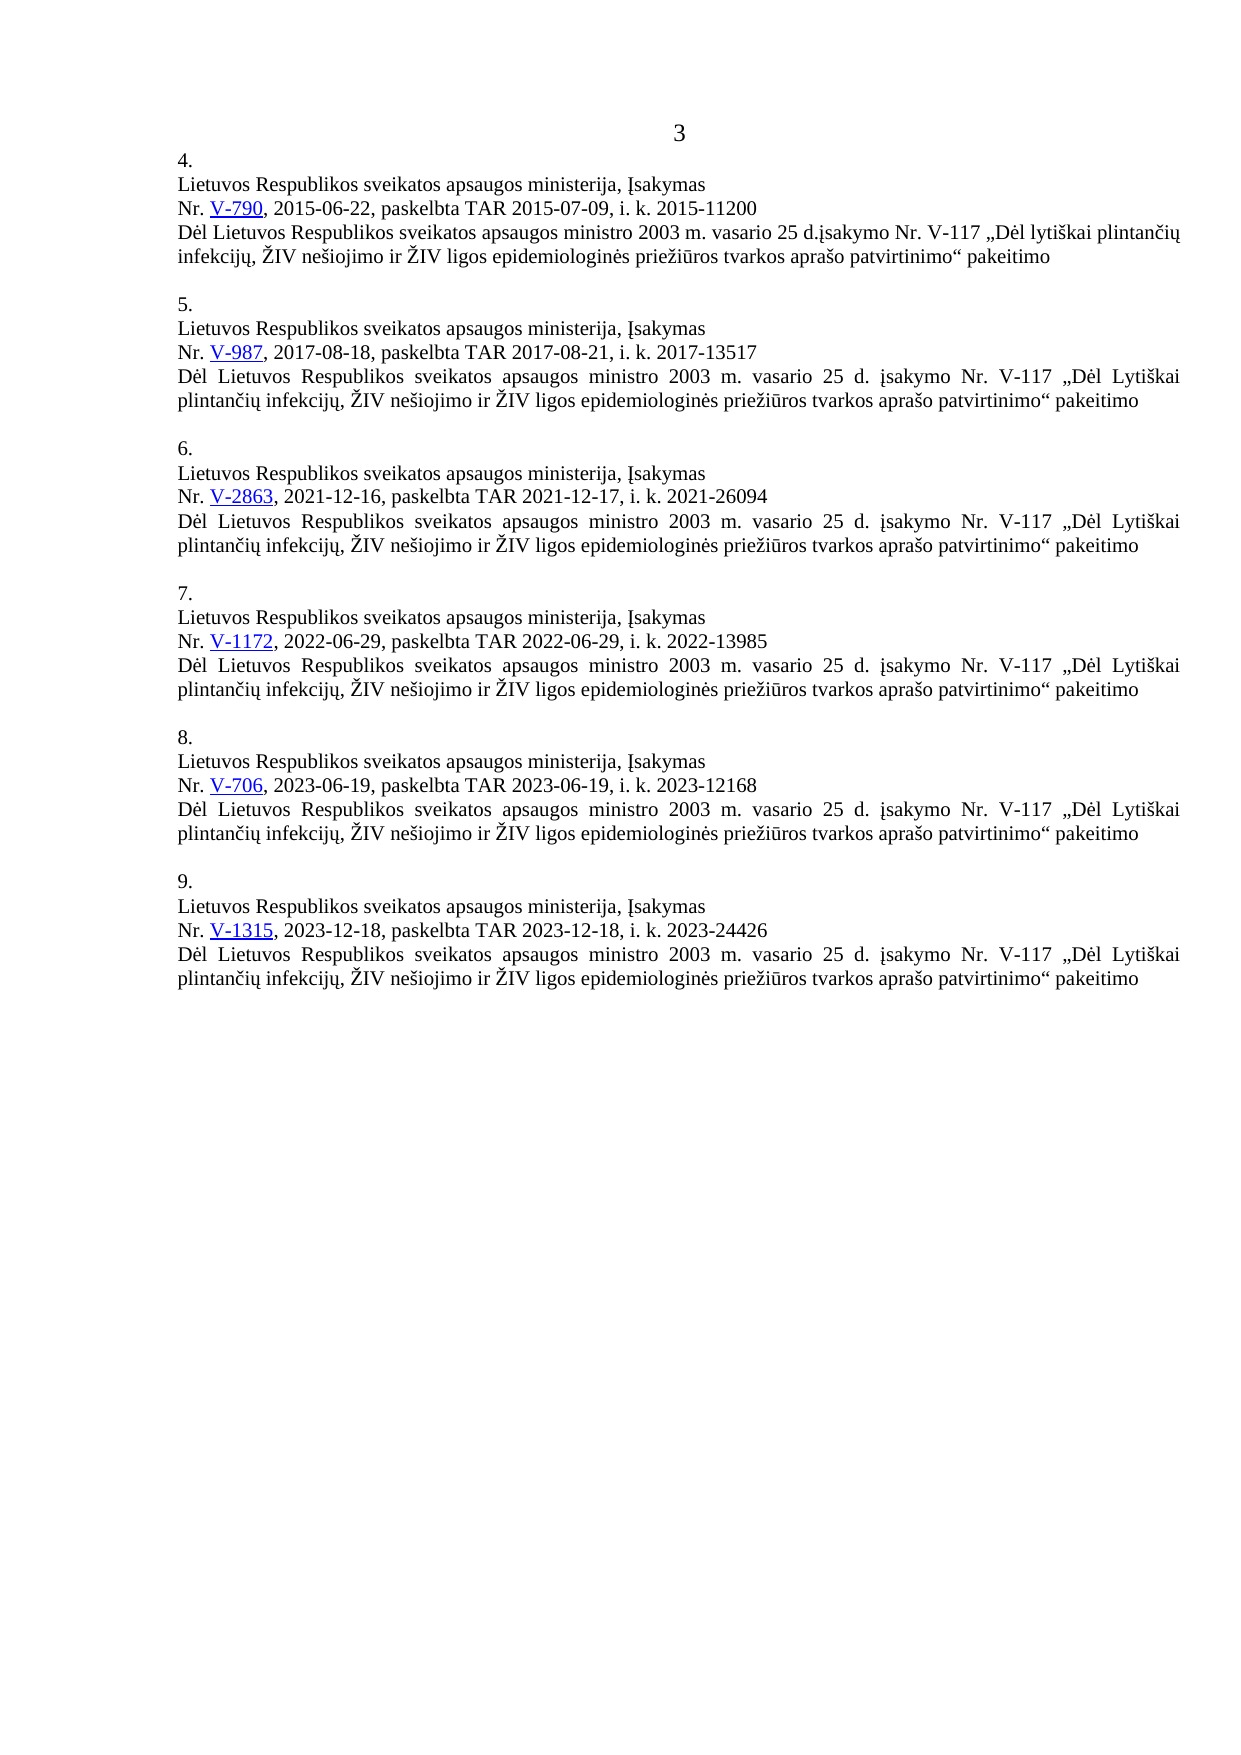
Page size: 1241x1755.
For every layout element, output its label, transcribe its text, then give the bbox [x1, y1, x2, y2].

text Dėl Lietuvos Respublikos sveikatos apsaugos ministro 2003 m. vasario 25 d. įsakymo Nr. V-117 „Dėl Lytiškai plintančių infekcijų, ŽIV nešiojimo ir ŽIV ligos epidemiologinės priežiūros tvarkos aprašo patvirtinimo“ pakeitimo [177, 508, 1181, 557]
text Nr. V-1172, 2022-06-29, paskelbta TAR 2022-06-29, i. k. 2022-13985 [177, 629, 1181, 653]
text Lietuvos Respublikos sveikatos apsaugos ministerija, Įsakymas [177, 749, 1181, 773]
text Nr. V-1315, 2023-12-18, paskelbta TAR 2023-12-18, i. k. 2023-24426 [177, 918, 1181, 942]
text Nr. V-790, 2015-06-22, paskelbta TAR 2015-07-09, i. k. 2015-11200 [177, 196, 1181, 220]
text Dėl Lietuvos Respublikos sveikatos apsaugos ministro 2003 m. vasario 25 d. įsakymo Nr. V-117 „Dėl Lytiškai plintančių infekcijų, ŽIV nešiojimo ir ŽIV ligos epidemiologinės priežiūros tvarkos aprašo patvirtinimo“ pakeitimo [177, 942, 1181, 990]
text Lietuvos Respublikos sveikatos apsaugos ministerija, Įsakymas [177, 172, 1181, 196]
text 8. [177, 725, 1181, 749]
text Dėl Lietuvos Respublikos sveikatos apsaugos ministro 2003 m. vasario 25 d. įsakymo Nr. V-117 „Dėl Lytiškai plintančių infekcijų, ŽIV nešiojimo ir ŽIV ligos epidemiologinės priežiūros tvarkos aprašo patvirtinimo“ pakeitimo [177, 364, 1181, 412]
text Nr. V-987, 2017-08-18, paskelbta TAR 2017-08-21, i. k. 2017-13517 [177, 340, 1181, 364]
text 5. [177, 292, 1181, 316]
text Lietuvos Respublikos sveikatos apsaugos ministerija, Įsakymas [177, 605, 1181, 629]
text Dėl Lietuvos Respublikos sveikatos apsaugos ministro 2003 m. vasario 25 d. įsakymo Nr. V-117 „Dėl Lytiškai plintančių infekcijų, ŽIV nešiojimo ir ŽIV ligos epidemiologinės priežiūros tvarkos aprašo patvirtinimo“ pakeitimo [177, 653, 1181, 701]
text Lietuvos Respublikos sveikatos apsaugos ministerija, Įsakymas [177, 460, 1181, 484]
text 9. [177, 869, 1181, 893]
text 6. [177, 436, 1181, 460]
text Nr. V-2863, 2021-12-16, paskelbta TAR 2021-12-17, i. k. 2021-26094 [177, 484, 1181, 508]
text Lietuvos Respublikos sveikatos apsaugos ministerija, Įsakymas [177, 893, 1181, 918]
text Lietuvos Respublikos sveikatos apsaugos ministerija, Įsakymas [177, 316, 1181, 340]
text 4. [177, 148, 1181, 172]
text Dėl Lietuvos Respublikos sveikatos apsaugos ministro 2003 m. vasario 25 d.įsakymo Nr. V-117 „Dėl lytiškai plintančių infekcijų, ŽIV nešiojimo ir ŽIV ligos epidemiologinės priežiūros tvarkos aprašo patvirtinimo“ pakeitimo [177, 220, 1181, 268]
text 7. [177, 581, 1181, 605]
text Dėl Lietuvos Respublikos sveikatos apsaugos ministro 2003 m. vasario 25 d. įsakymo Nr. V-117 „Dėl Lytiškai plintančių infekcijų, ŽIV nešiojimo ir ŽIV ligos epidemiologinės priežiūros tvarkos aprašo patvirtinimo“ pakeitimo [177, 797, 1181, 845]
text Nr. V-706, 2023-06-19, paskelbta TAR 2023-06-19, i. k. 2023-12168 [177, 773, 1181, 797]
